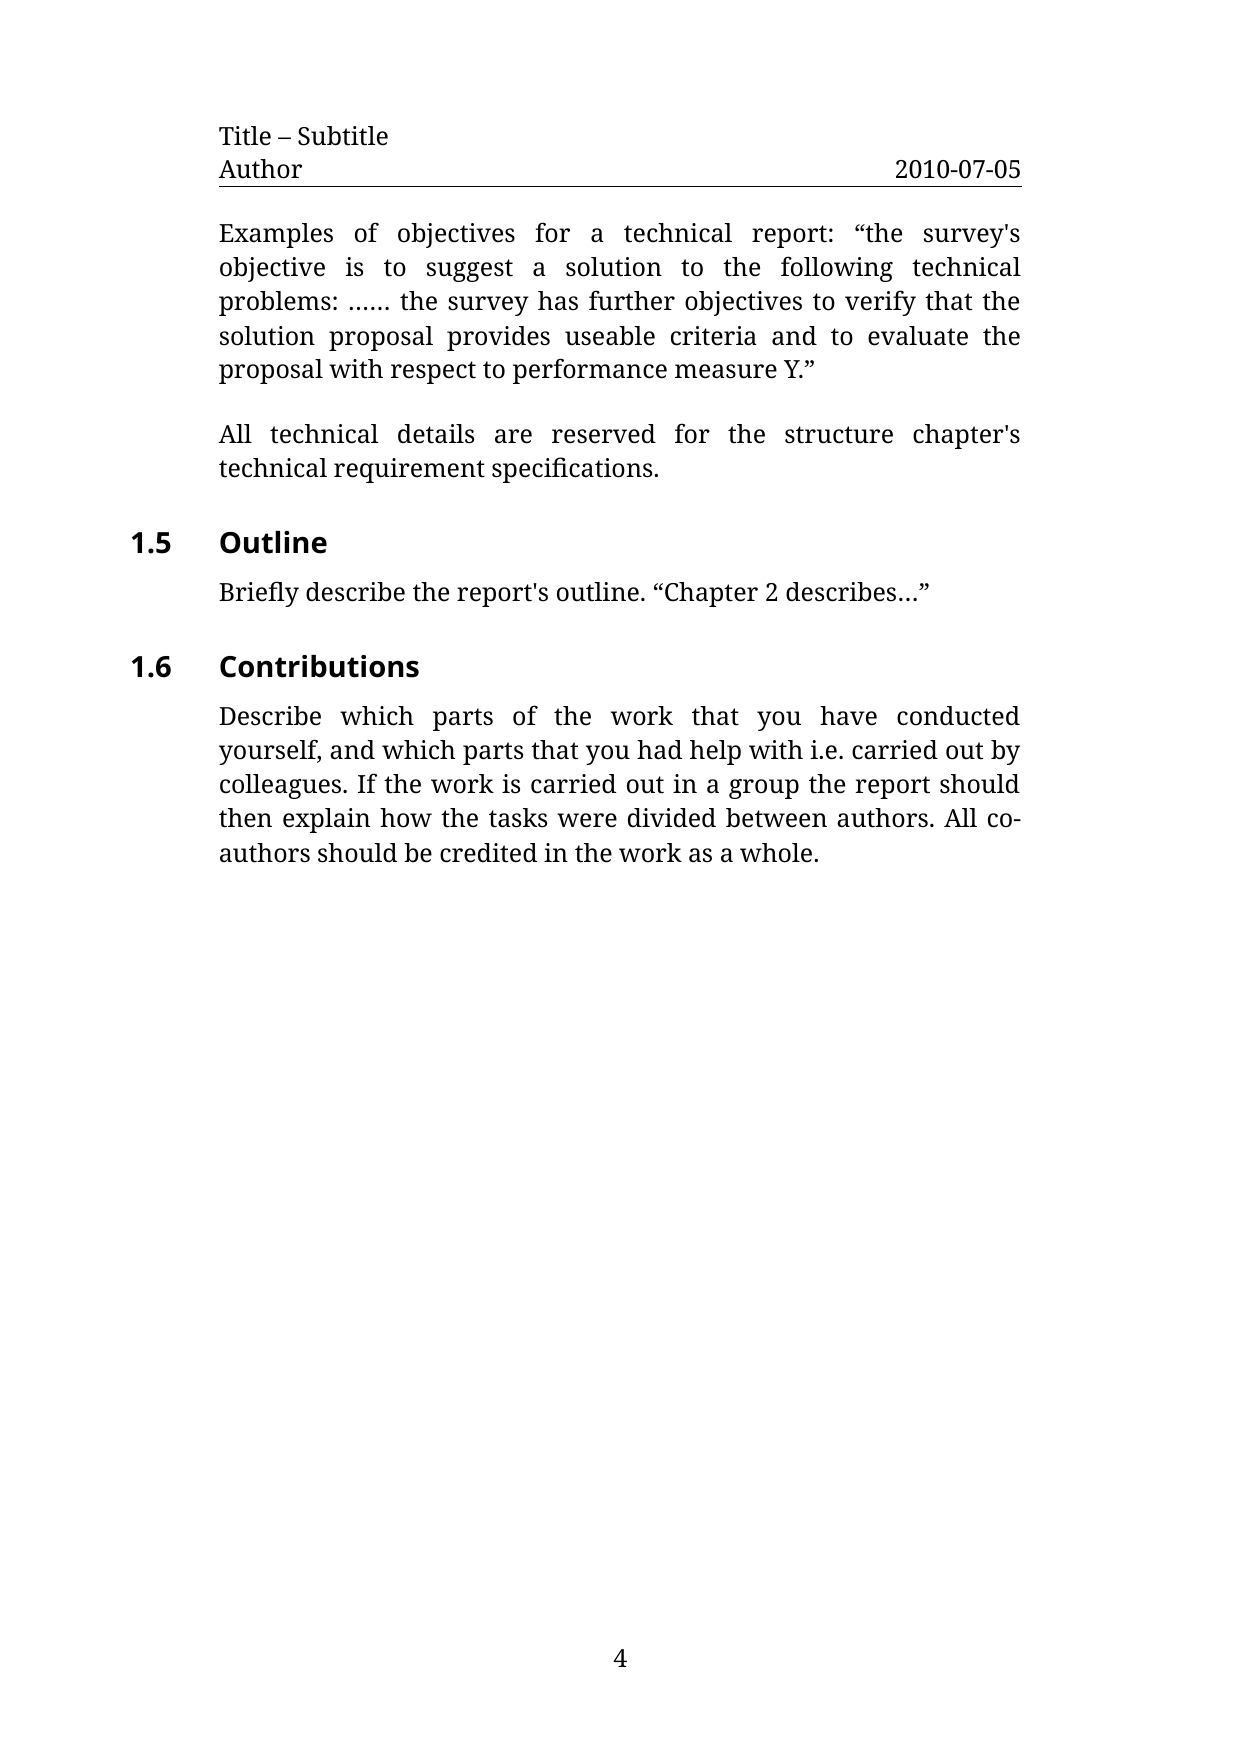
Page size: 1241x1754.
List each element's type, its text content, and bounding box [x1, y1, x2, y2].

text Examples of objectives for a technical report: “the survey's objective is to suggest a solution to the following technical problems: …… the survey has further objectives to verify that the solution proposal provides useable criteria and to evaluate the proposal with respect to performance measure Y.” [218, 216, 1022, 386]
text Briefly describe the report's outline. “Chapter 2 describes…” [218, 575, 1022, 609]
text Describe which parts of the work that you have conducted yourself, and which parts that you had help with i.e. carried out by colleagues. If the work is carried out in a group the report should then explain how the tasks were divided between authors. All co-authors should be credited in the work as a whole. [218, 699, 1022, 869]
subtitle Outline [130, 522, 1022, 562]
subtitle Contributions [130, 646, 1022, 686]
text All technical details are reserved for the structure chapter's technical requirement specifications. [218, 417, 1022, 485]
